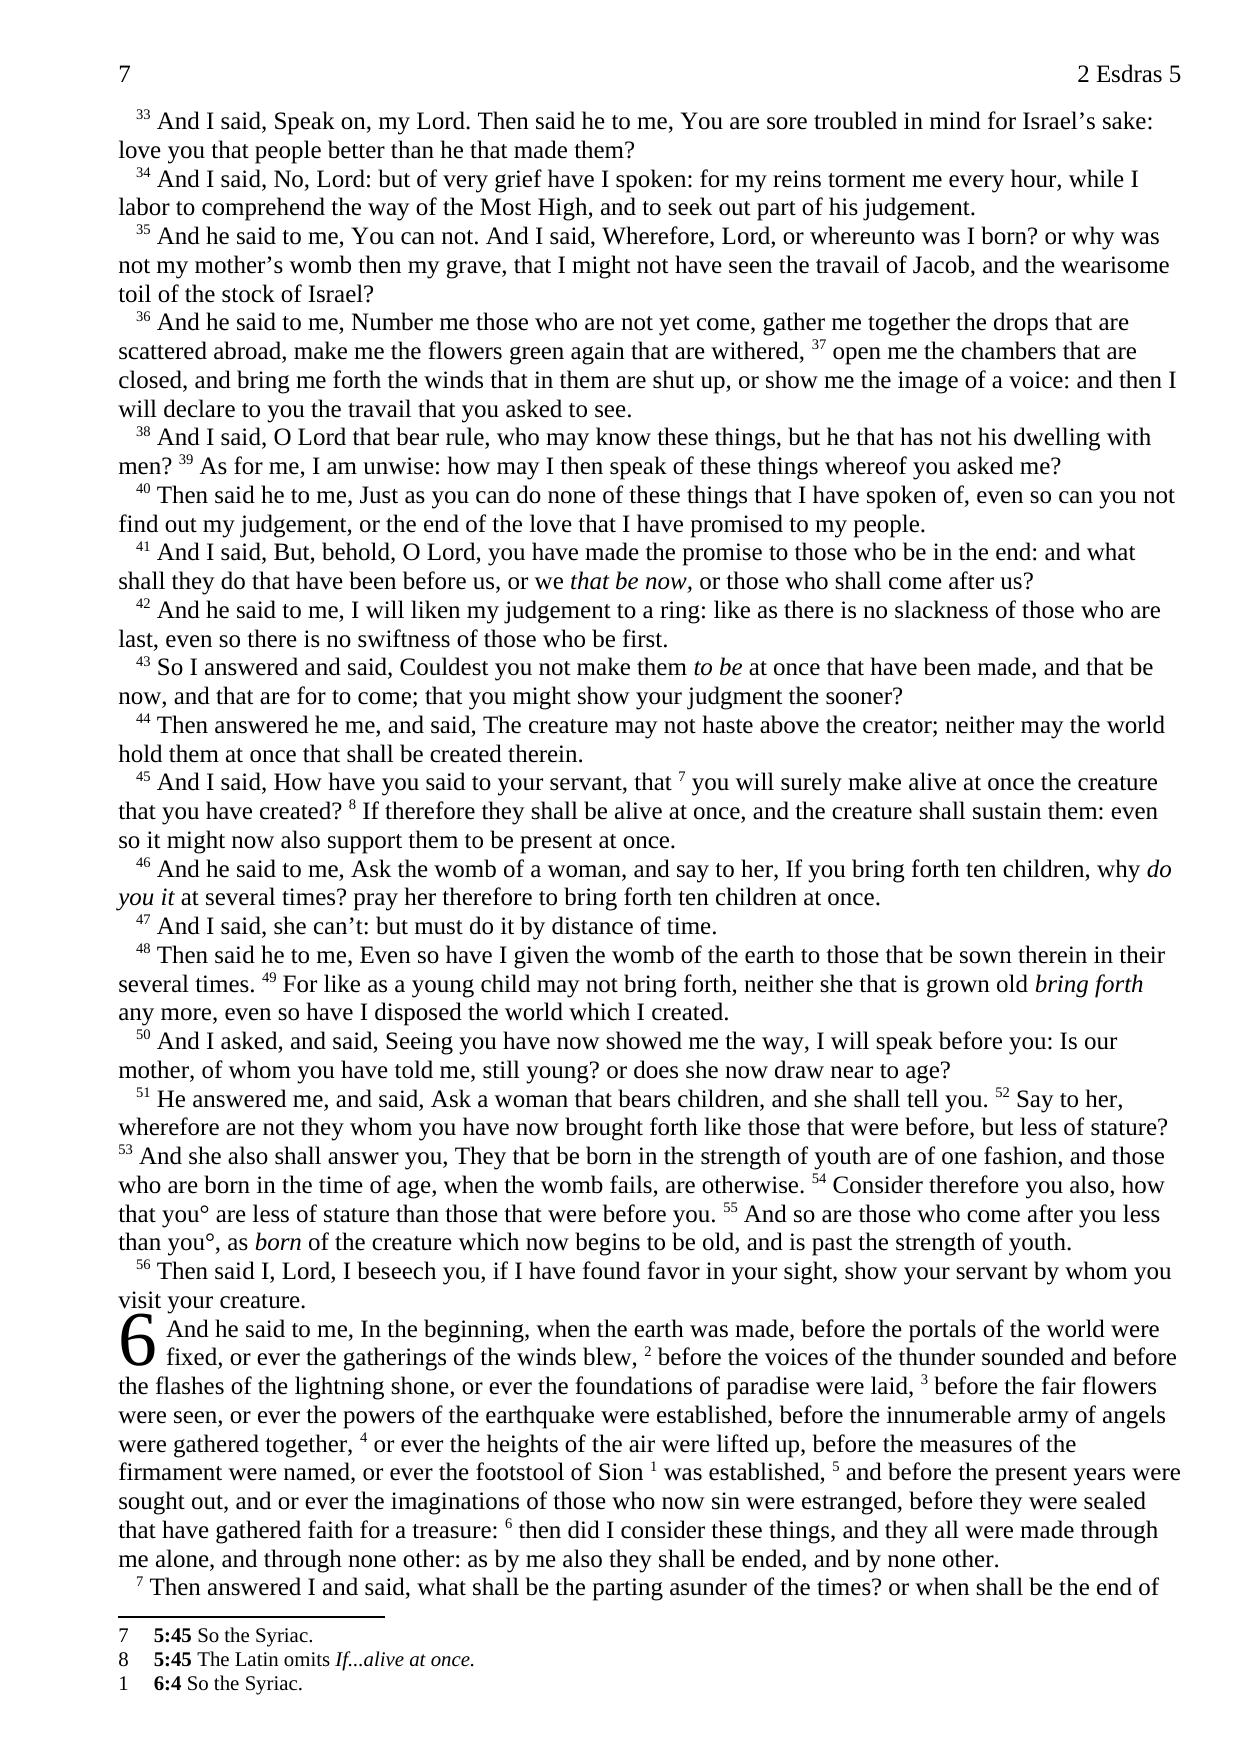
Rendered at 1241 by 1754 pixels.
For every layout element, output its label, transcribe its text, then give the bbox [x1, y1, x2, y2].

text 45 And I said, How have you said to your servant, that you will surely make alive at once the creature that you have created? If therefore they shall be alive at once, and the creature shall sustain them: even so it might now also support them to be present at once. [118, 767, 1181, 854]
text 7 Then answered I and said, what shall be the parting asunder of the times? or when shall be the end of [118, 1572, 1181, 1601]
text 40 Then said he to me, Just as you can do none of these things that I have spoken of, even so can you not find out my judgement, or the end of the love that I have promised to my people. [118, 480, 1181, 537]
text 33 And I said, Speak on, my Lord. Then said he to me, You are sore troubled in mind for Israel’s sake: love you that people better than he that made them? [118, 106, 1181, 164]
text 48 Then said he to me, Even so have I given the womb of the earth to those that be sown therein in their several times. 49 For like as a young child may not bring forth, neither she that is grown old bring forth any more, even so have I disposed the world which I created. [118, 940, 1181, 1026]
text 6:4 So the Syriac. [118, 1671, 1181, 1695]
text 44 Then answered he me, and said, The creature may not haste above the creator; neither may the world hold them at once that shall be created therein. [118, 710, 1181, 767]
text 6And he said to me, In the beginning, when the earth was made, before the portals of the world were fixed, or ever the gatherings of the winds blew, 2 before the voices of the thunder sounded and before the flashes of the lightning shone, or ever the foundations of paradise were laid, 3 before the fair flowers were seen, or ever the powers of the earthquake were established, before the innumerable army of angels were gathered together, 4 or ever the heights of the air were lifted up, before the measures of the firmament were named, or ever the footstool of Sion was established, 5 and before the present years were sought out, and or ever the imaginations of those who now sin were estranged, before they were sealed that have gathered faith for a treasure: 6 then did I consider these things, and they all were made through me alone, and through none other: as by me also they shall be ended, and by none other. [118, 1314, 1181, 1572]
text 51 He answered me, and said, Ask a woman that bears children, and she shall tell you. 52 Say to her, wherefore are not they whom you have now brought forth like those that were before, but less of stature? 53 And she also shall answer you, They that be born in the strength of youth are of one fashion, and those who are born in the time of age, when the womb fails, are otherwise. 54 Consider therefore you also, how that you° are less of stature than those that were before you. 55 And so are those who come after you less than you°, as born of the creature which now begins to be old, and is past the strength of youth. [118, 1084, 1181, 1256]
text 43 So I answered and said, Couldest you not make them to be at once that have been made, and that be now, and that are for to come; that you might show your judgment the sooner? [118, 652, 1181, 710]
text 38 And I said, O Lord that bear rule, who may know these things, but he that has not his dwelling with men? 39 As for me, I am unwise: how may I then speak of these things whereof you asked me? [118, 422, 1181, 480]
text 50 And I asked, and said, Seeing you have now showed me the way, I will speak before you: Is our mother, of whom you have told me, still young? or does she now draw near to age? [118, 1026, 1181, 1084]
text 35 And he said to me, You can not. And I said, Wherefore, Lord, or whereunto was I born? or why was not my mother’s womb then my grave, that I might not have seen the travail of Jacob, and the wearisome toil of the stock of Israel? [118, 221, 1181, 307]
text 36 And he said to me, Number me those who are not yet come, gather me together the drops that are scattered abroad, make me the flowers green again that are withered, 37 open me the chambers that are closed, and bring me forth the winds that in them are shut up, or show me the image of a voice: and then I will declare to you the travail that you asked to see. [118, 307, 1181, 422]
text 47 And I said, she can’t: but must do it by distance of time. [118, 911, 1181, 940]
text 41 And I said, But, behold, O Lord, you have made the promise to those who be in the end: and what shall they do that have been before us, or we that be now, or those who shall come after us? [118, 537, 1181, 595]
text 5:45 The Latin omits If...alive at once. [118, 1647, 1181, 1671]
text 56 Then said I, Lord, I beseech you, if I have found favor in your sight, show your servant by whom you visit your creature. [118, 1256, 1181, 1314]
text 5:45 So the Syriac. [118, 1623, 1181, 1647]
text 46 And he said to me, Ask the womb of a woman, and say to her, If you bring forth ten children, why do you it at several times? pray her therefore to bring forth ten children at once. [118, 854, 1181, 911]
text 42 And he said to me, I will liken my judgement to a ring: like as there is no slackness of those who are last, even so there is no swiftness of those who be first. [118, 595, 1181, 652]
text 34 And I said, No, Lord: but of very grief have I spoken: for my reins torment me every hour, while I labor to comprehend the way of the Most High, and to seek out part of his judgement. [118, 164, 1181, 221]
